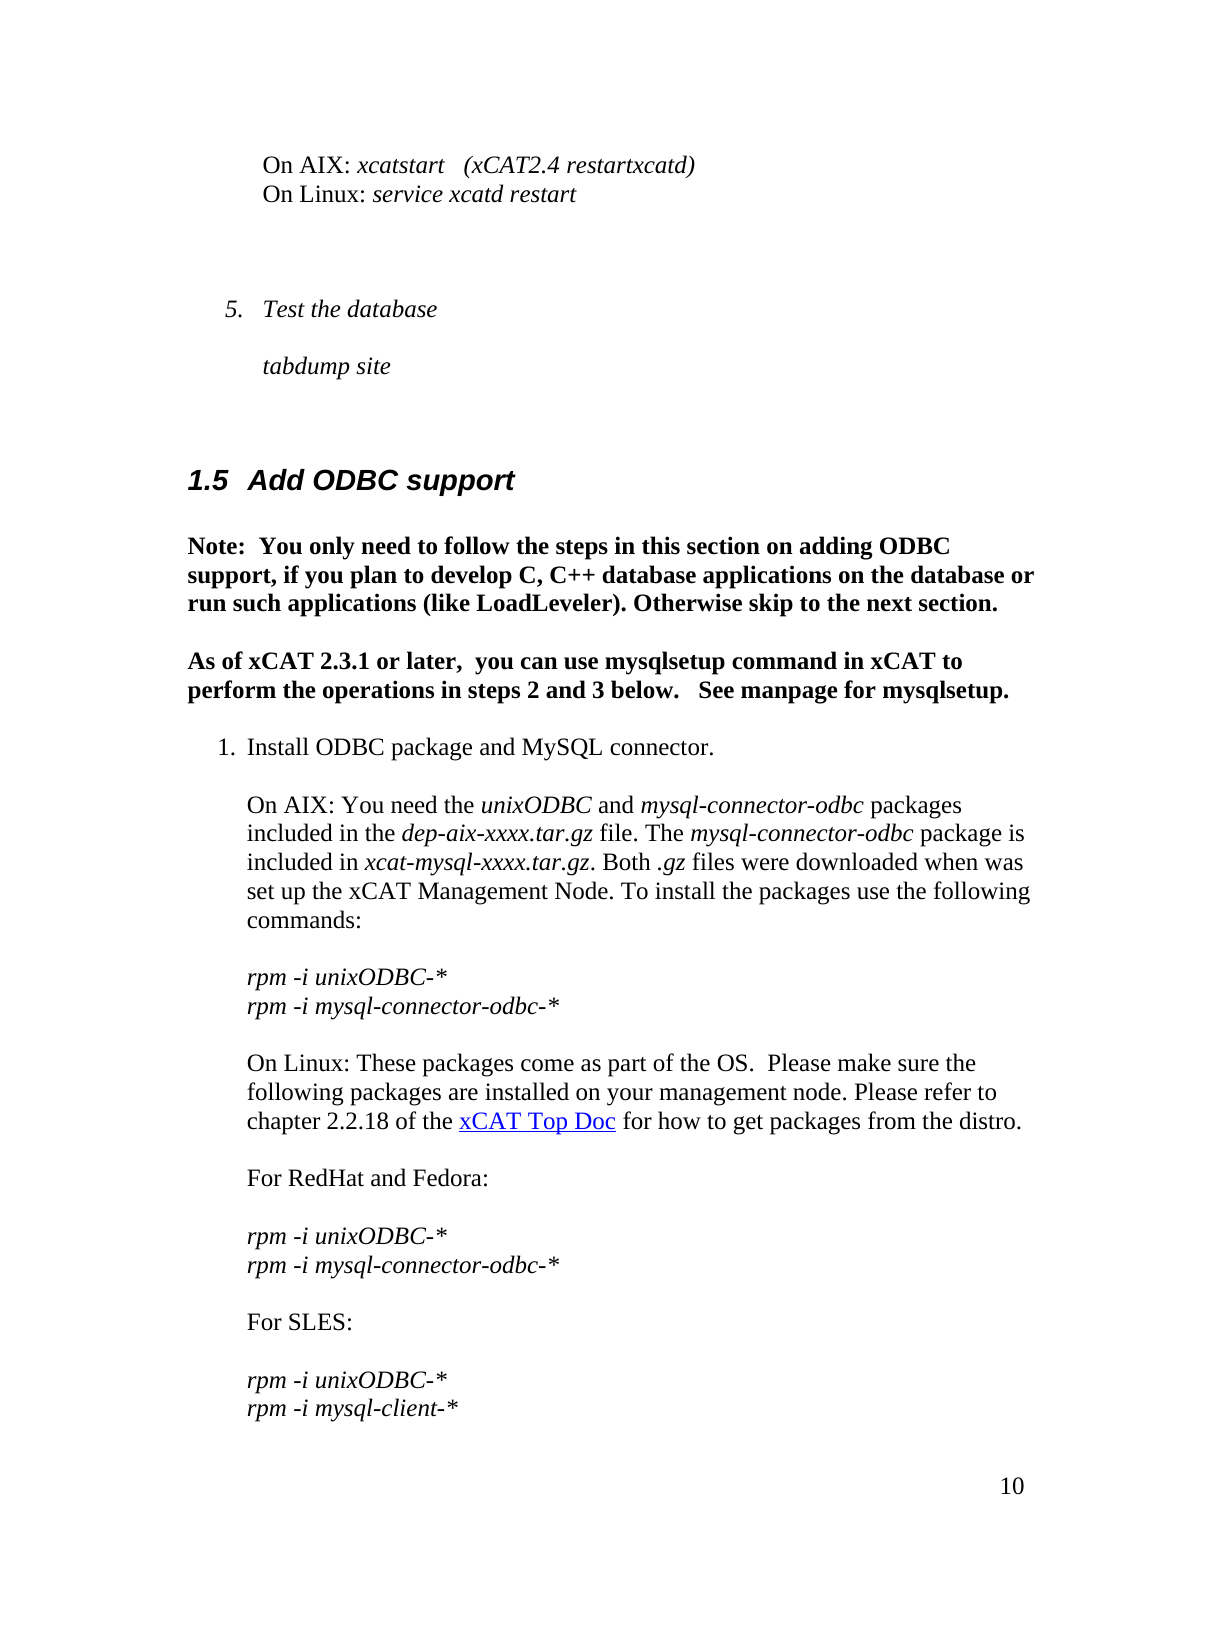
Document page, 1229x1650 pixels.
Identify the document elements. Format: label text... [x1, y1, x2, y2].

text Note: You only need to follow the steps in this section on adding ODBC support, if you plan to develop C, C++ database applications on the database or run such applications (like LoadLeveler). Otherwise skip to the next section. [187, 531, 1041, 617]
text As of xCAT 2.3.1 or later, you can use mysqlsetup command in xCAT to perform the operations in steps 2 and 3 below. See manpage for mysqlsetup. [187, 646, 1041, 732]
list On AIX: xcatstart (xCAT2.4 restartxcatd) On Linux: service xcatd restart [225, 150, 1041, 236]
text tabdump site [187, 351, 1041, 380]
list Install ODBC package and MySQL connector. On AIX: You need the unixODBC and mysql-connector-odbc packages included in the dep-aix-xxxx.tar.gz file. The mysql-connector-odbc package is included in xcat-mysql-xxxx.tar.gz. Both .gz files were downloaded when was set up the xCAT Management Node. To install the packages use the following commands: rpm -i unixODBC-* rpm -i mysql-connector-odbc-* On Linux: These packages come as part of the OS. Please make sure the following packages are installed on your management node. Please refer to chapter 2.2.18 of the xCAT Top Doc for how to get packages from the distro. For RedHat and Fedora: rpm -i unixODBC-* rpm -i mysql-connector-odbc-* For SLES: rpm -i unixODBC-* rpm -i mysql-client-* [217, 732, 1041, 1422]
list Test the database [225, 294, 1041, 322]
subtitle Add ODBC support [187, 462, 1041, 496]
